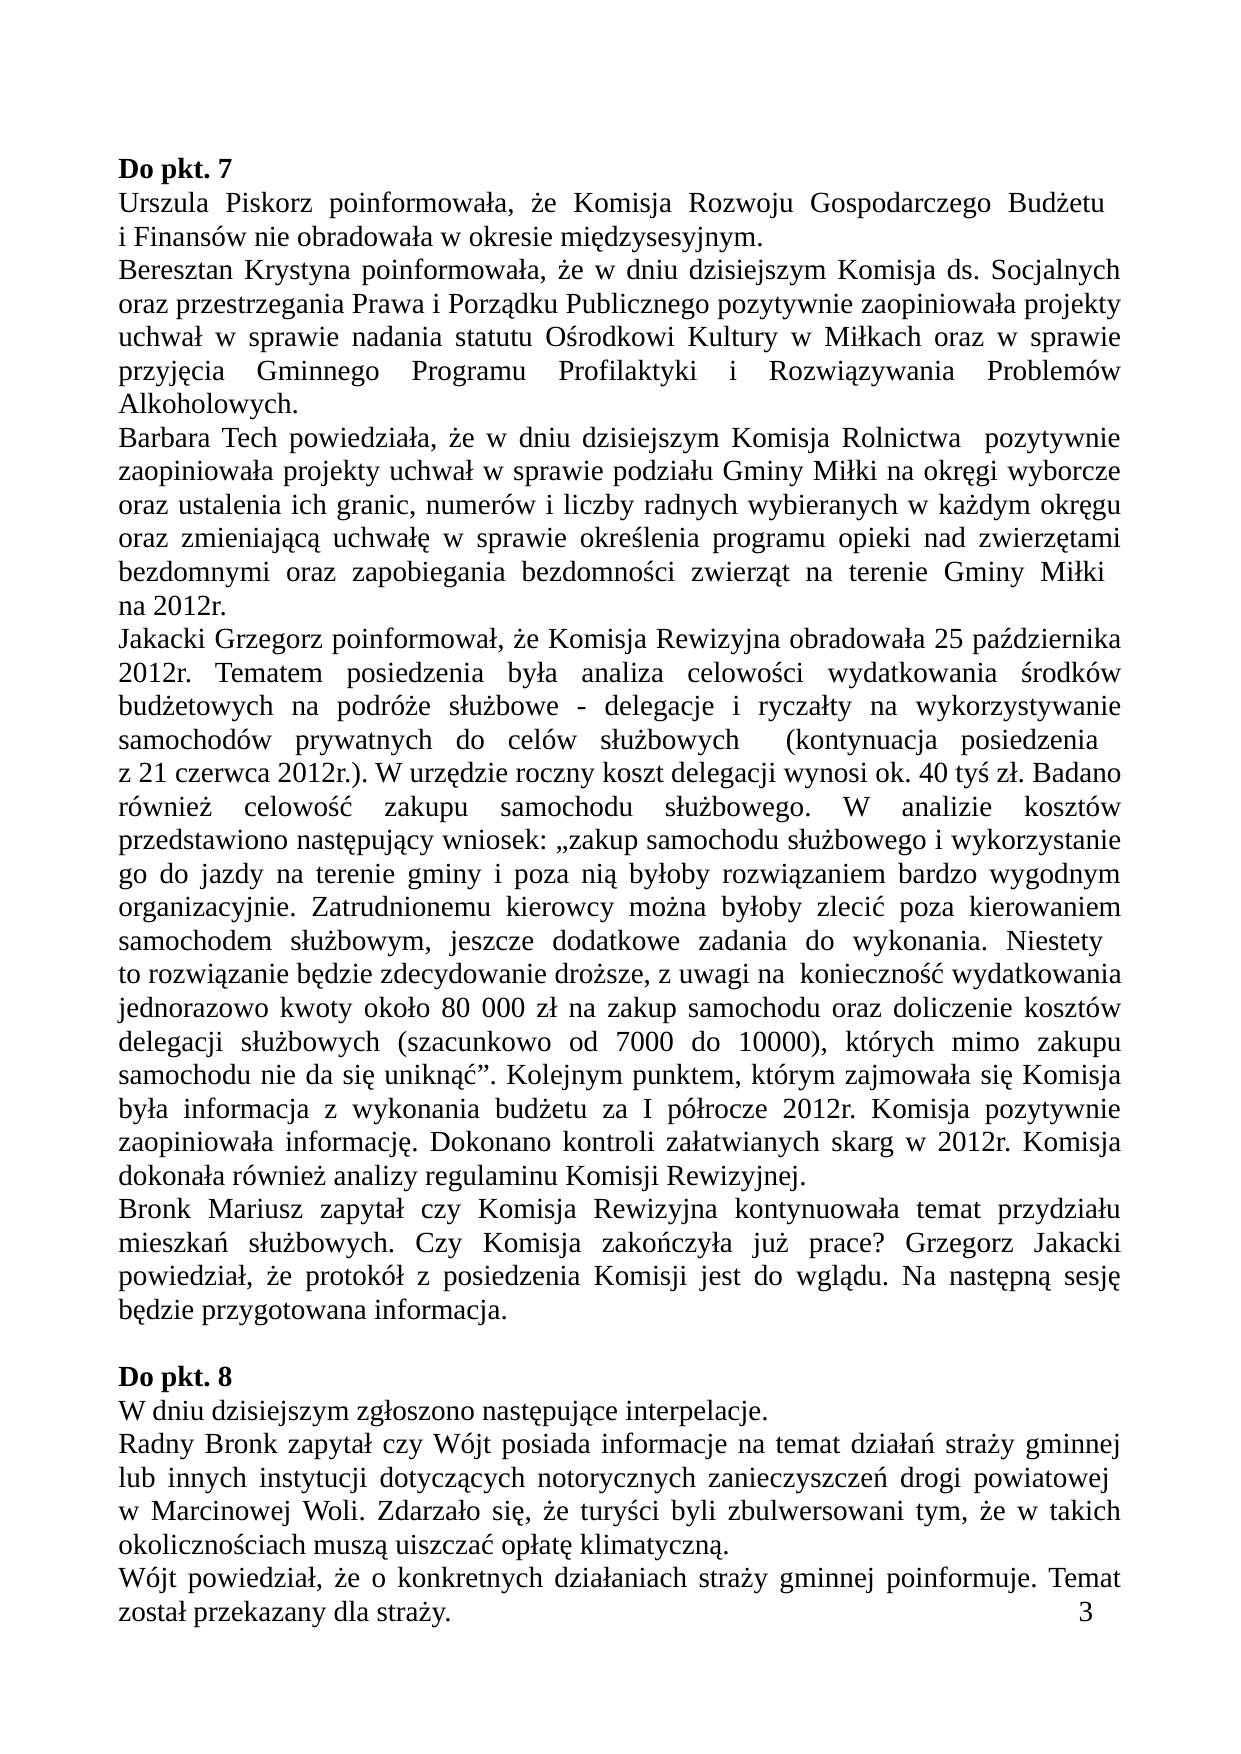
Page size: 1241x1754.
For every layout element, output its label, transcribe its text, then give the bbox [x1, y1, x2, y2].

text Bronk Mariusz zapytał czy Komisja Rewizyjna kontynuowała temat przydziału mieszkań służbowych. Czy Komisja zakończyła już prace? Grzegorz Jakacki powiedział, że protokół z posiedzenia Komisji jest do wglądu. Na następną sesję będzie przygotowana informacja. [118, 1191, 1122, 1326]
text Radny Bronk zapytał czy Wójt posiada informacje na temat działań straży gminnej lub innych instytucji dotyczących notorycznych zanieczyszczeń drogi powiatowej w Marcinowej Woli. Zdarzało się, że turyści byli zbulwersowani tym, że w takich okolicznościach muszą uiszczać opłatę klimatyczną. [118, 1426, 1122, 1560]
text W dniu dzisiejszym zgłoszono następujące interpelacje. [118, 1393, 1122, 1426]
text Urszula Piskorz poinformowała, że Komisja Rozwoju Gospodarczego Budżetu i Finansów nie obradowała w okresie międzysesyjnym. [118, 185, 1122, 252]
text Wójt powiedział, że o konkretnych działaniach straży gminnej poinformuje. Temat został przekazany dla straży. 9 [118, 1560, 1122, 1627]
text Barbara Tech powiedziała, że w dniu dzisiejszym Komisja Rolnictwa pozytywnie zaopiniowała projekty uchwał w sprawie podziału Gminy Miłki na okręgi wyborcze oraz ustalenia ich granic, numerów i liczby radnych wybieranych w każdym okręgu oraz zmieniającą uchwałę w sprawie określenia programu opieki nad zwierzętami bezdomnymi oraz zapobiegania bezdomności zwierząt na terenie Gminy Miłki na 2012r. [118, 420, 1122, 621]
text Do pkt. 8 [118, 1359, 1122, 1393]
text Beresztan Krystyna poinformowała, że w dniu dzisiejszym Komisja ds. Socjalnych oraz przestrzegania Prawa i Porządku Publicznego pozytywnie zaopiniowała projekty uchwał w sprawie nadania statutu Ośrodkowi Kultury w Miłkach oraz w sprawie przyjęcia Gminnego Programu Profilaktyki i Rozwiązywania Problemów Alkoholowych. [118, 252, 1122, 420]
text Jakacki Grzegorz poinformował, że Komisja Rewizyjna obradowała 25 października 2012r. Tematem posiedzenia była analiza celowości wydatkowania środków budżetowych na podróże służbowe - delegacje i ryczałty na wykorzystywanie samochodów prywatnych do celów służbowych (kontynuacja posiedzenia z 21 czerwca 2012r.). W urzędzie roczny koszt delegacji wynosi ok. 40 tyś zł. Badano również celowość zakupu samochodu służbowego. W analizie kosztów przedstawiono następujący wniosek: „zakup samochodu służbowego i wykorzystanie go do jazdy na terenie gminy i poza nią byłoby rozwiązaniem bardzo wygodnym organizacyjnie. Zatrudnionemu kierowcy można byłoby zlecić poza kierowaniem samochodem służbowym, jeszcze dodatkowe zadania do wykonania. Niestety to rozwiązanie będzie zdecydowanie droższe, z uwagi na konieczność wydatkowania jednorazowo kwoty około 80 000 zł na zakup samochodu oraz doliczenie kosztów delegacji służbowych (szacunkowo od 7000 do 10000), których mimo zakupu samochodu nie da się uniknąć”. Kolejnym punktem, którym zajmowała się Komisja była informacja z wykonania budżetu za I półrocze 2012r. Komisja pozytywnie zaopiniowała informację. Dokonano kontroli załatwianych skarg w 2012r. Komisja dokonała również analizy regulaminu Komisji Rewizyjnej. [118, 621, 1122, 1191]
text Do pkt. 7 [118, 152, 1122, 185]
